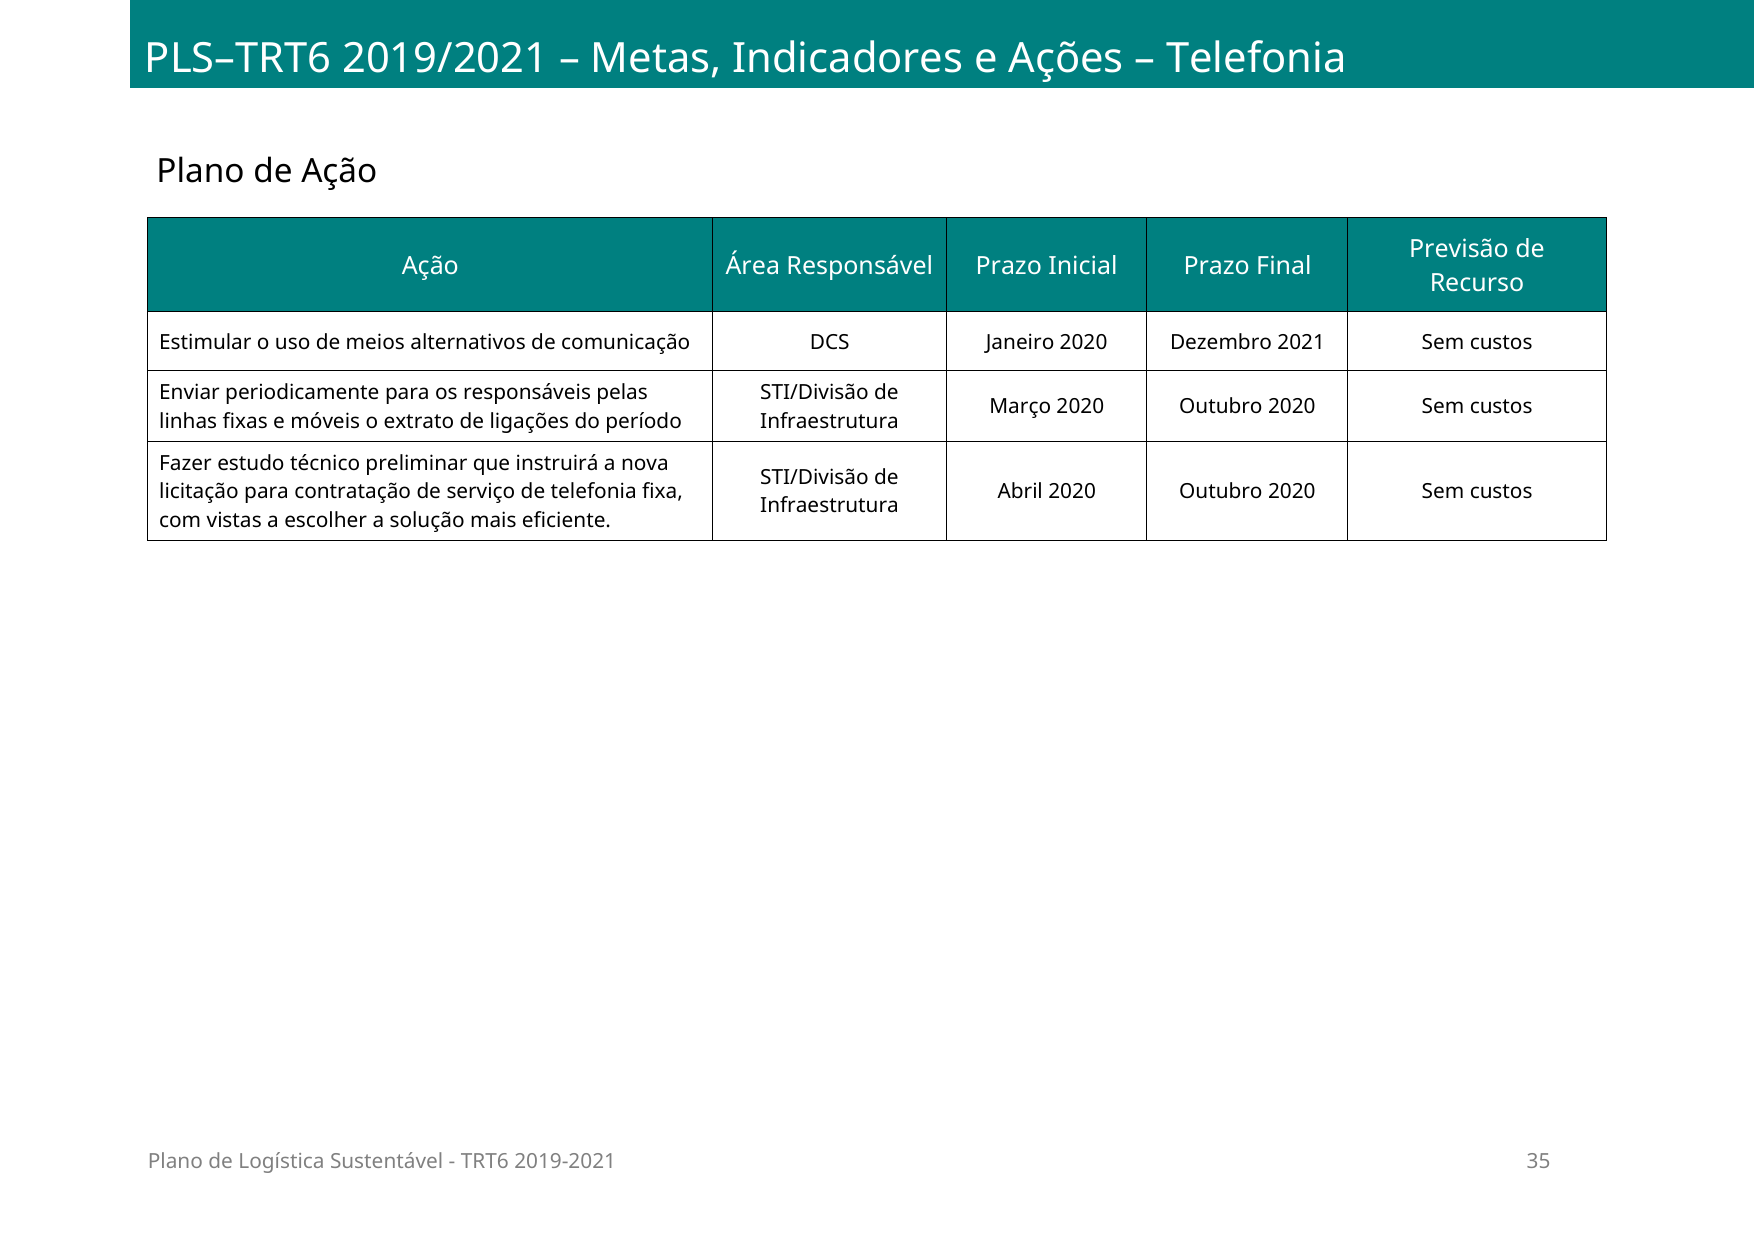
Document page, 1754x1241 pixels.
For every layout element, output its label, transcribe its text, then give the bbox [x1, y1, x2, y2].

table_cell Outubro 2020 [1147, 371, 1347, 441]
table_cell DCS [713, 312, 946, 370]
table_cell Estimular o uso de meios alternativos de comunicação [148, 312, 712, 370]
table_cell STI/Divisão de Infraestrutura [713, 442, 946, 539]
table_header Ação [148, 218, 712, 311]
table_cell STI/Divisão de Infraestrutura [713, 371, 946, 441]
table_cell Sem custos [1348, 442, 1606, 539]
table_header Prazo Inicial [947, 218, 1146, 311]
table_cell Abril 2020 [947, 442, 1146, 539]
table_header Área Responsável [713, 218, 946, 311]
table_header Previsão de Recurso [1348, 218, 1606, 311]
table_cell Sem custos [1348, 312, 1606, 370]
text Plano de Ação [148, 147, 1665, 192]
table_cell Janeiro 2020 [947, 312, 1146, 370]
table_cell Enviar periodicamente para os responsáveis pelas linhas fixas e móveis o extrato de ligações do período [148, 371, 712, 441]
table_cell Sem custos [1348, 371, 1606, 441]
table_cell Dezembro 2021 [1147, 312, 1347, 370]
table_header Prazo Final [1147, 218, 1347, 311]
table_cell Fazer estudo técnico preliminar que instruirá a nova licitação para contratação de serviço de telefonia fixa, com vistas a escolher a solução mais eficiente. [148, 442, 712, 539]
table_cell Outubro 2020 [1147, 442, 1347, 539]
table_cell Março 2020 [947, 371, 1146, 441]
